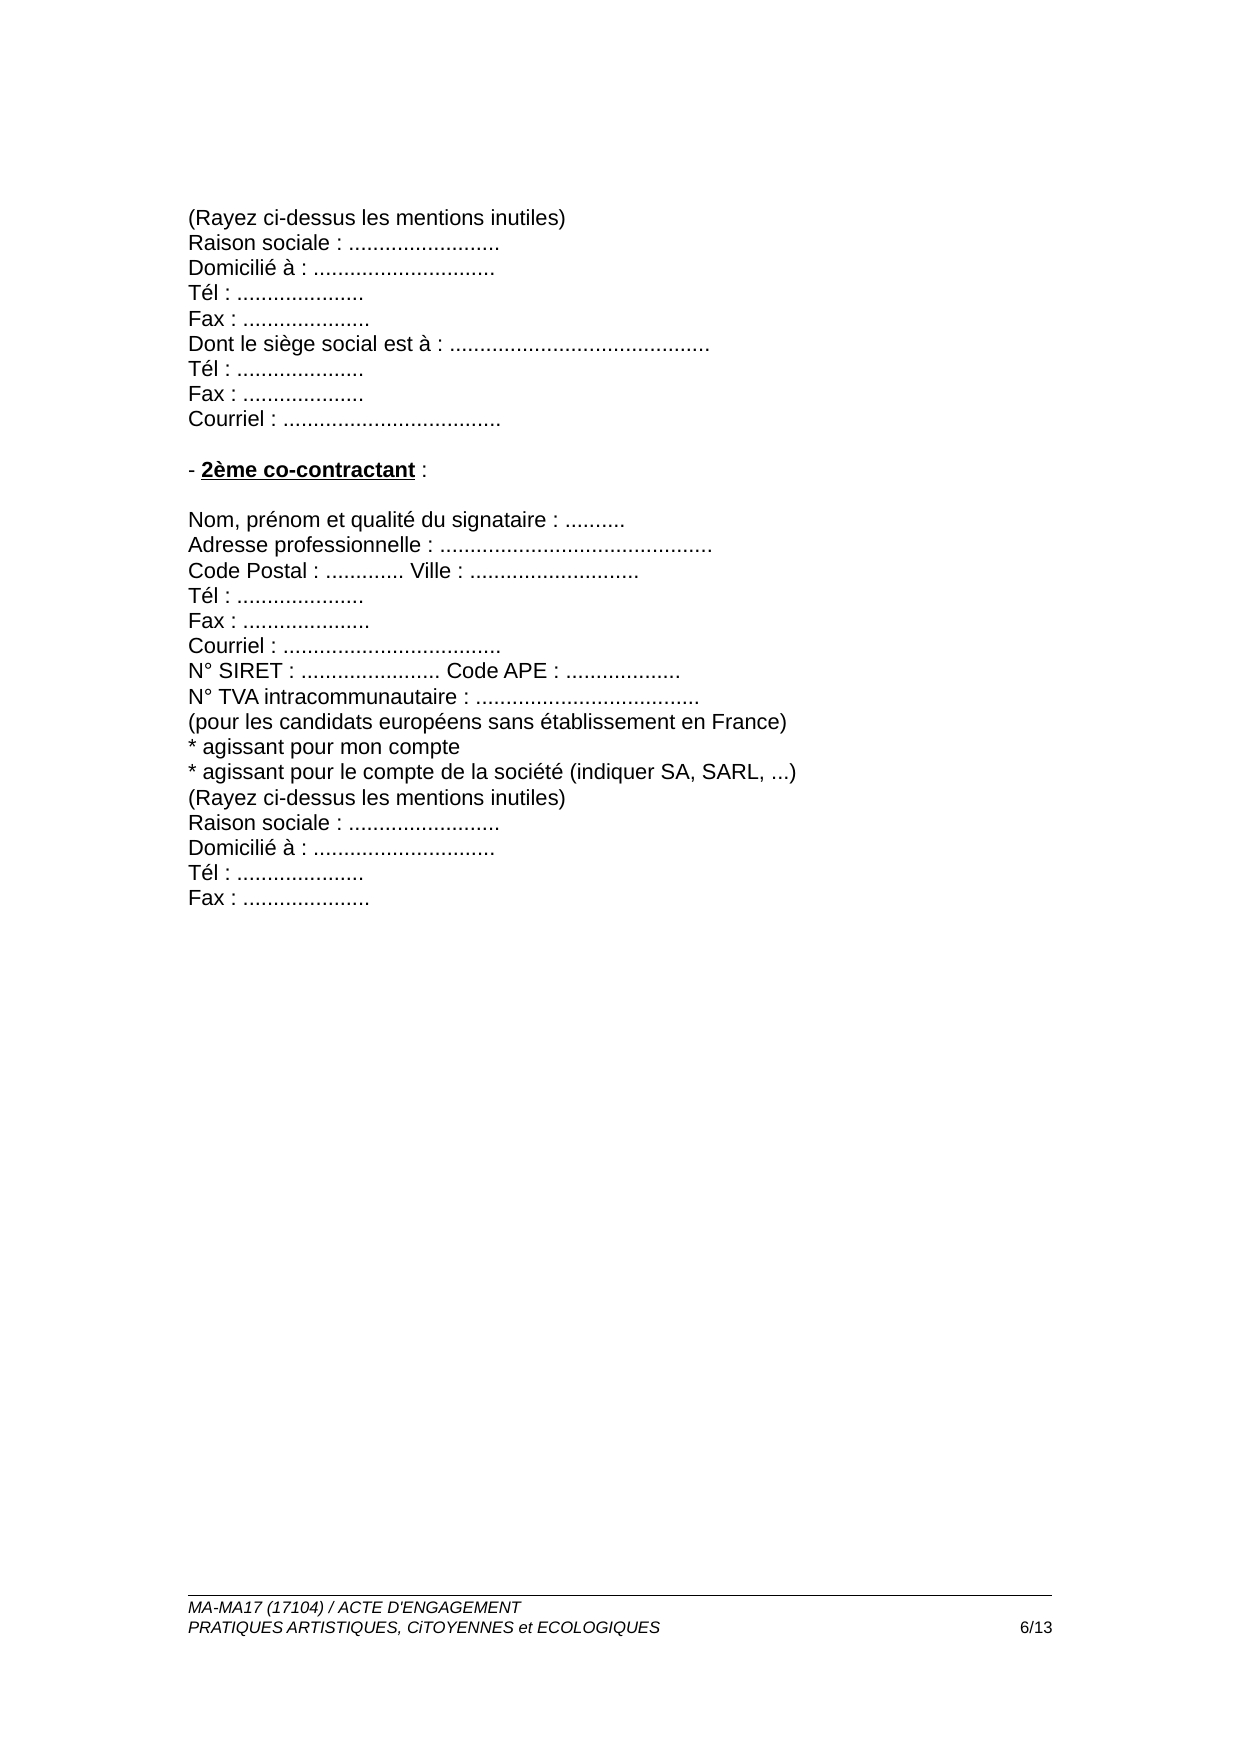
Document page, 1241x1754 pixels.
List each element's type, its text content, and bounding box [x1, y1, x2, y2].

text N° SIRET : ....................... Code APE : ................... [188, 658, 1052, 683]
text Fax : ..................... [188, 608, 1052, 633]
text (Rayez ci-dessus les mentions inutiles) [188, 204, 1052, 230]
text Courriel : .................................... [188, 406, 1052, 431]
text Tél : ..................... [188, 583, 1052, 608]
text Dont le siège social est à : ........................................... [188, 331, 1052, 356]
text Code Postal : ............. Ville : ............................ [188, 557, 1052, 583]
text Adresse professionnelle : ............................................. [188, 532, 1052, 557]
text Domicilié à : .............................. [188, 835, 1052, 860]
text (Rayez ci-dessus les mentions inutiles) [188, 784, 1052, 809]
text Raison sociale : ......................... [188, 809, 1052, 835]
text Fax : ..................... [188, 885, 1052, 910]
text Courriel : .................................... [188, 633, 1052, 658]
text - 2ème co-contractant : [188, 457, 1052, 482]
text Tél : ..................... [188, 860, 1052, 885]
text Fax : ..................... [188, 305, 1052, 331]
text Domicilié à : .............................. [188, 255, 1052, 280]
text N° TVA intracommunautaire : ..................................... [188, 683, 1052, 709]
text (pour les candidats européens sans établissement en France) [188, 709, 1052, 734]
text Nom, prénom et qualité du signataire : .......... [188, 507, 1052, 532]
text Tél : ..................... [188, 280, 1052, 305]
text * agissant pour mon compte [188, 734, 1052, 759]
text Raison sociale : ......................... [188, 230, 1052, 255]
text * agissant pour le compte de la société (indiquer SA, SARL, ...) [188, 759, 1052, 784]
text Fax : .................... [188, 381, 1052, 406]
text Tél : ..................... [188, 356, 1052, 381]
